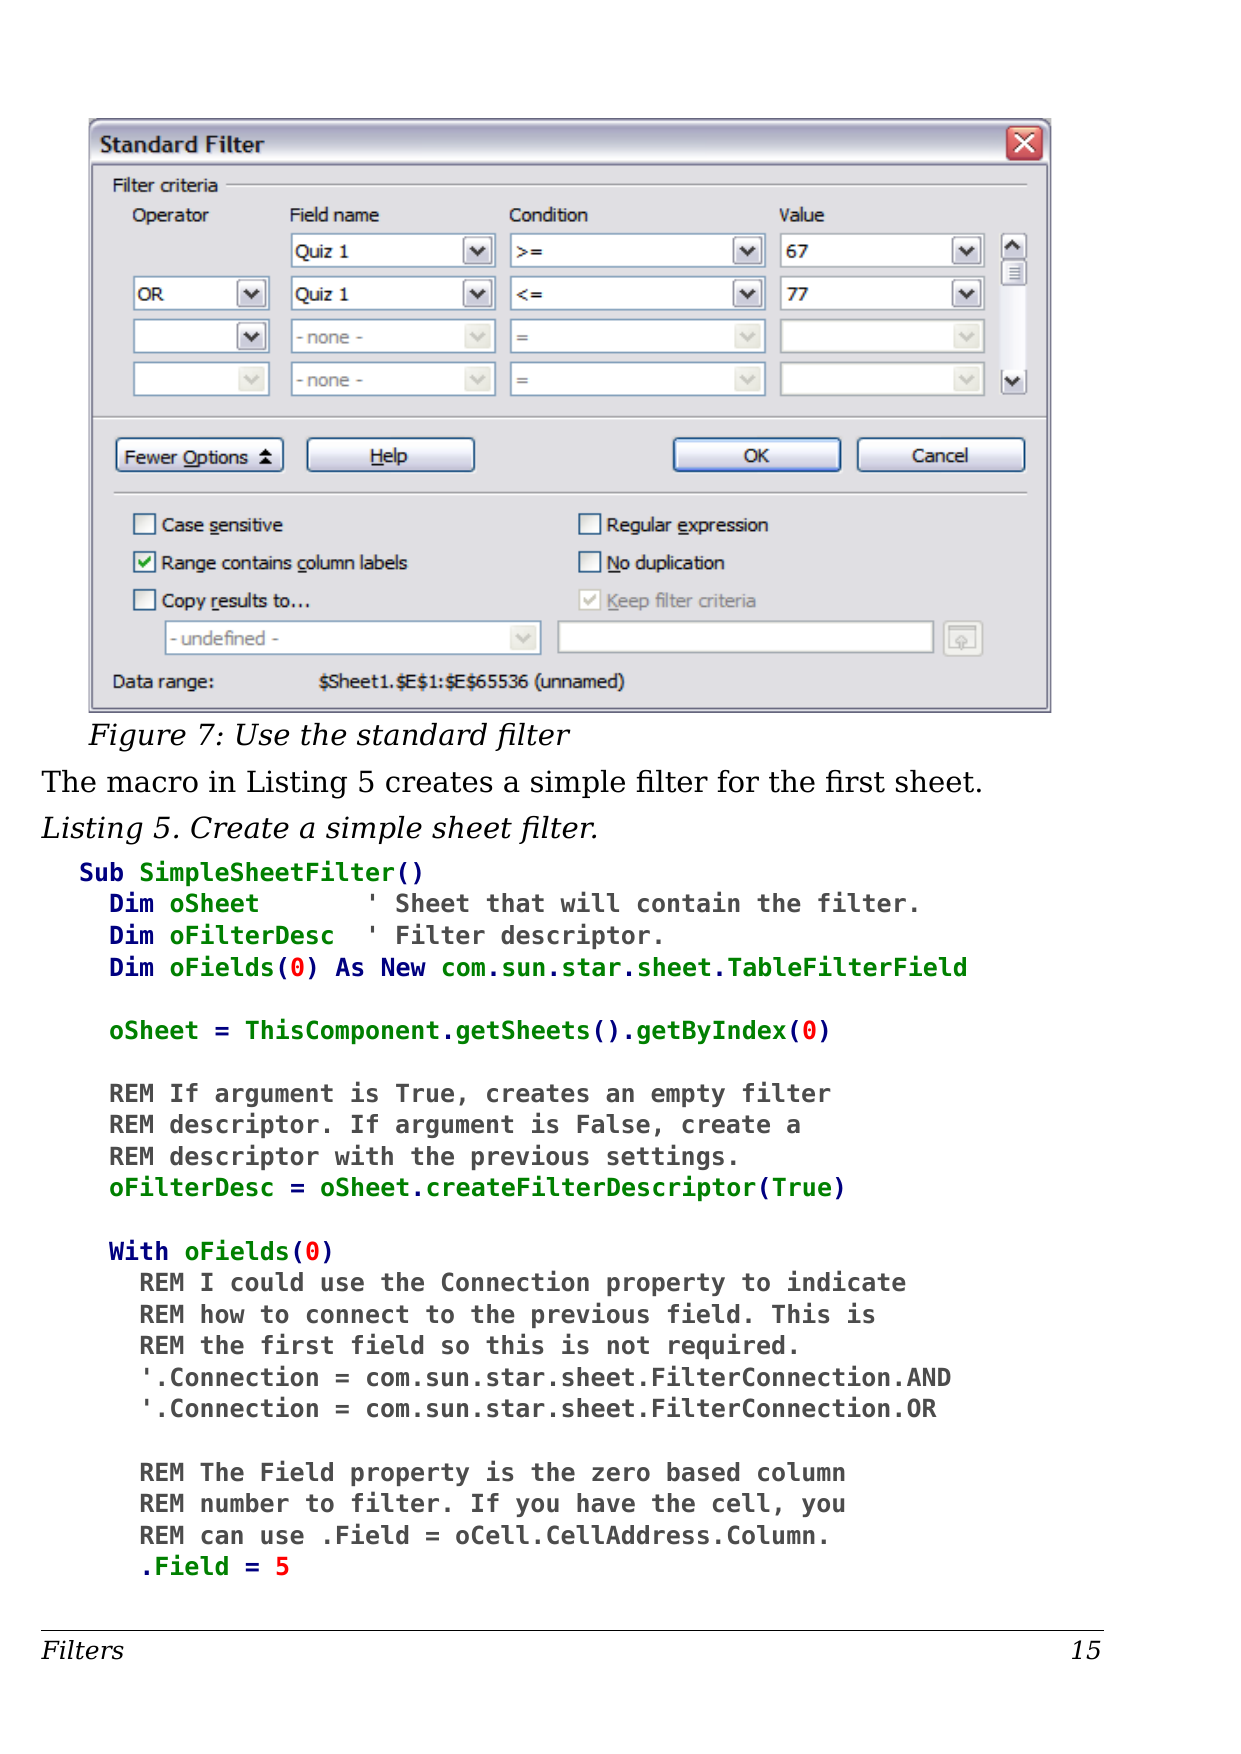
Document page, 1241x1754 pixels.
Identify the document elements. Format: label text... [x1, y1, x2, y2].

text Figure 7: Use the standard filter [88, 719, 1057, 753]
text .Field = 5 [79, 1552, 1074, 1582]
text The macro in Listing 5 creates a simple filter for the first sheet. [41, 765, 1104, 799]
text REM I could use the Connection property to indicate [79, 1268, 1074, 1297]
text Dim oFields(0) As New com.sun.star.sheet.TableFilterField [79, 953, 1074, 982]
text With oFields(0) [79, 1237, 1074, 1266]
text REM number to filter. If you have the cell, you [79, 1489, 1074, 1518]
text REM descriptor with the previous settings. [79, 1142, 1074, 1171]
text REM can use .Field = oCell.CellAddress.Column. [79, 1521, 1074, 1550]
text REM how to connect to the previous field. This is [79, 1300, 1074, 1329]
text oFilterDesc = oSheet.createFilterDescriptor(True) [79, 1174, 1074, 1203]
text oSheet = ThisComponent.getSheets().getByIndex(0) [79, 1016, 1074, 1045]
text Dim oSheet ' Sheet that will contain the filter. [79, 889, 1074, 919]
text Sub SimpleSheetFilter() [79, 858, 1074, 887]
text '.Connection = com.sun.star.sheet.FilterConnection.AND [79, 1363, 1074, 1392]
text REM The Field property is the zero based column [79, 1458, 1074, 1487]
text Dim oFilterDesc ' Filter descriptor. [79, 921, 1074, 950]
text REM If argument is True, creates an empty filter [79, 1079, 1074, 1108]
text '.Connection = com.sun.star.sheet.FilterConnection.OR [79, 1394, 1074, 1424]
picture [88, 118, 1052, 713]
text REM descriptor. If argument is False, create a [79, 1111, 1074, 1140]
list Listing 5. Create a simple sheet filter. [41, 812, 1104, 846]
text REM the first field so this is not required. [79, 1331, 1074, 1361]
